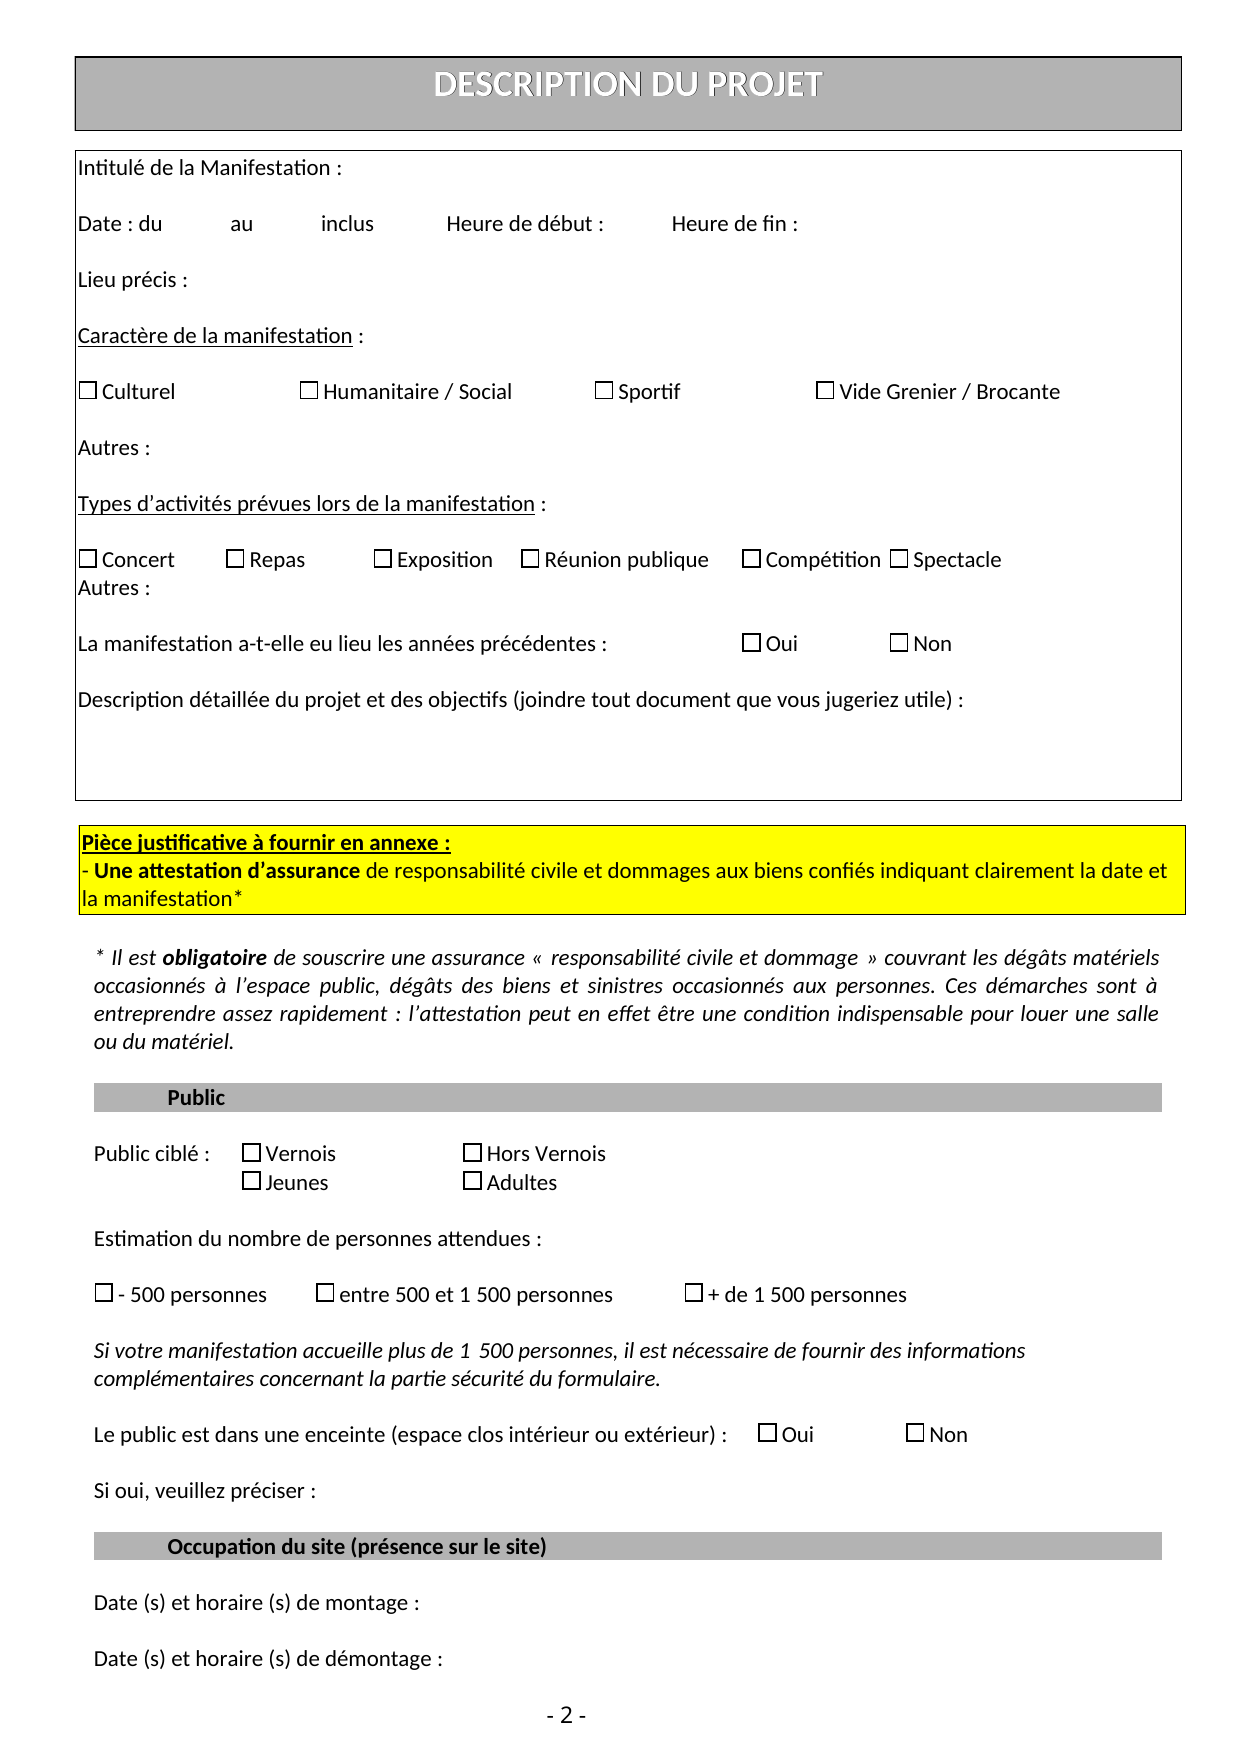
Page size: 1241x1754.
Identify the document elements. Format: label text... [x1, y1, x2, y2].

text - 500 personnes entre 500 et 1 500 personnes + de 1 500 personnes [94, 1280, 1162, 1308]
text Autres : [78, 433, 1179, 461]
text - Une attestation d’assurance de responsabilité civile et dommages aux biens confiés indiquant clairement la date et la manifestation* [82, 856, 1183, 912]
text Pièce justificative à fournir en annexe : [82, 828, 1183, 856]
text Public ciblé : Vernois Hors Vernois [94, 1139, 1162, 1168]
text Date (s) et horaire (s) de démontage : [94, 1644, 1162, 1672]
text Si oui, veuillez préciser : [94, 1476, 1162, 1504]
text * Il est obligatoire de souscrire une assurance « responsabilité civile et dommage » couvrant les dégâts matériels occasionnés à l’espace public, dégâts des biens et sinistres occasionnés aux personnes. Ces démarches sont à entreprendre assez rapidement : l’attestation peut en effet être une condition indispensable pour louer une salle ou du matériel. [94, 943, 1162, 1056]
text Intitulé de la Manifestation : [78, 153, 1179, 181]
text Occupation du site (présence sur le site) [94, 1532, 1162, 1560]
text Jeunes Adultes [94, 1168, 1162, 1196]
text Types d’activités prévues lors de la manifestation : [78, 489, 1179, 517]
text Culturel Humanitaire / Social Sportif Vide Grenier / Brocante [78, 377, 1179, 405]
text Date (s) et horaire (s) de montage : [94, 1588, 1162, 1616]
text Description détaillée du projet et des objectifs (joindre tout document que vous jugeriez utile) : [78, 686, 1179, 714]
text Public [94, 1083, 1162, 1112]
text Autres : [78, 573, 1179, 602]
text Si votre manifestation accueille plus de 1 500 personnes, il est nécessaire de fournir des informations complémentaires concernant la partie sécurité du formulaire. [94, 1336, 1162, 1392]
text Caractère de la manifestation : [78, 321, 1179, 349]
text Date : du au inclus Heure de début : Heure de fin : [78, 209, 1179, 237]
text Le public est dans une enceinte (espace clos intérieur ou extérieur) : Oui Non [94, 1420, 1162, 1448]
text Concert Repas Exposition Réunion publique Compétition Spectacle [78, 546, 1179, 573]
text Lieu précis : [78, 265, 1179, 293]
text La manifestation a-t-elle eu lieu les années précédentes : Oui Non [78, 629, 1179, 658]
text Estimation du nombre de personnes attendues : [94, 1224, 1162, 1252]
text DESCRIPTION DU PROJET [78, 59, 1179, 105]
